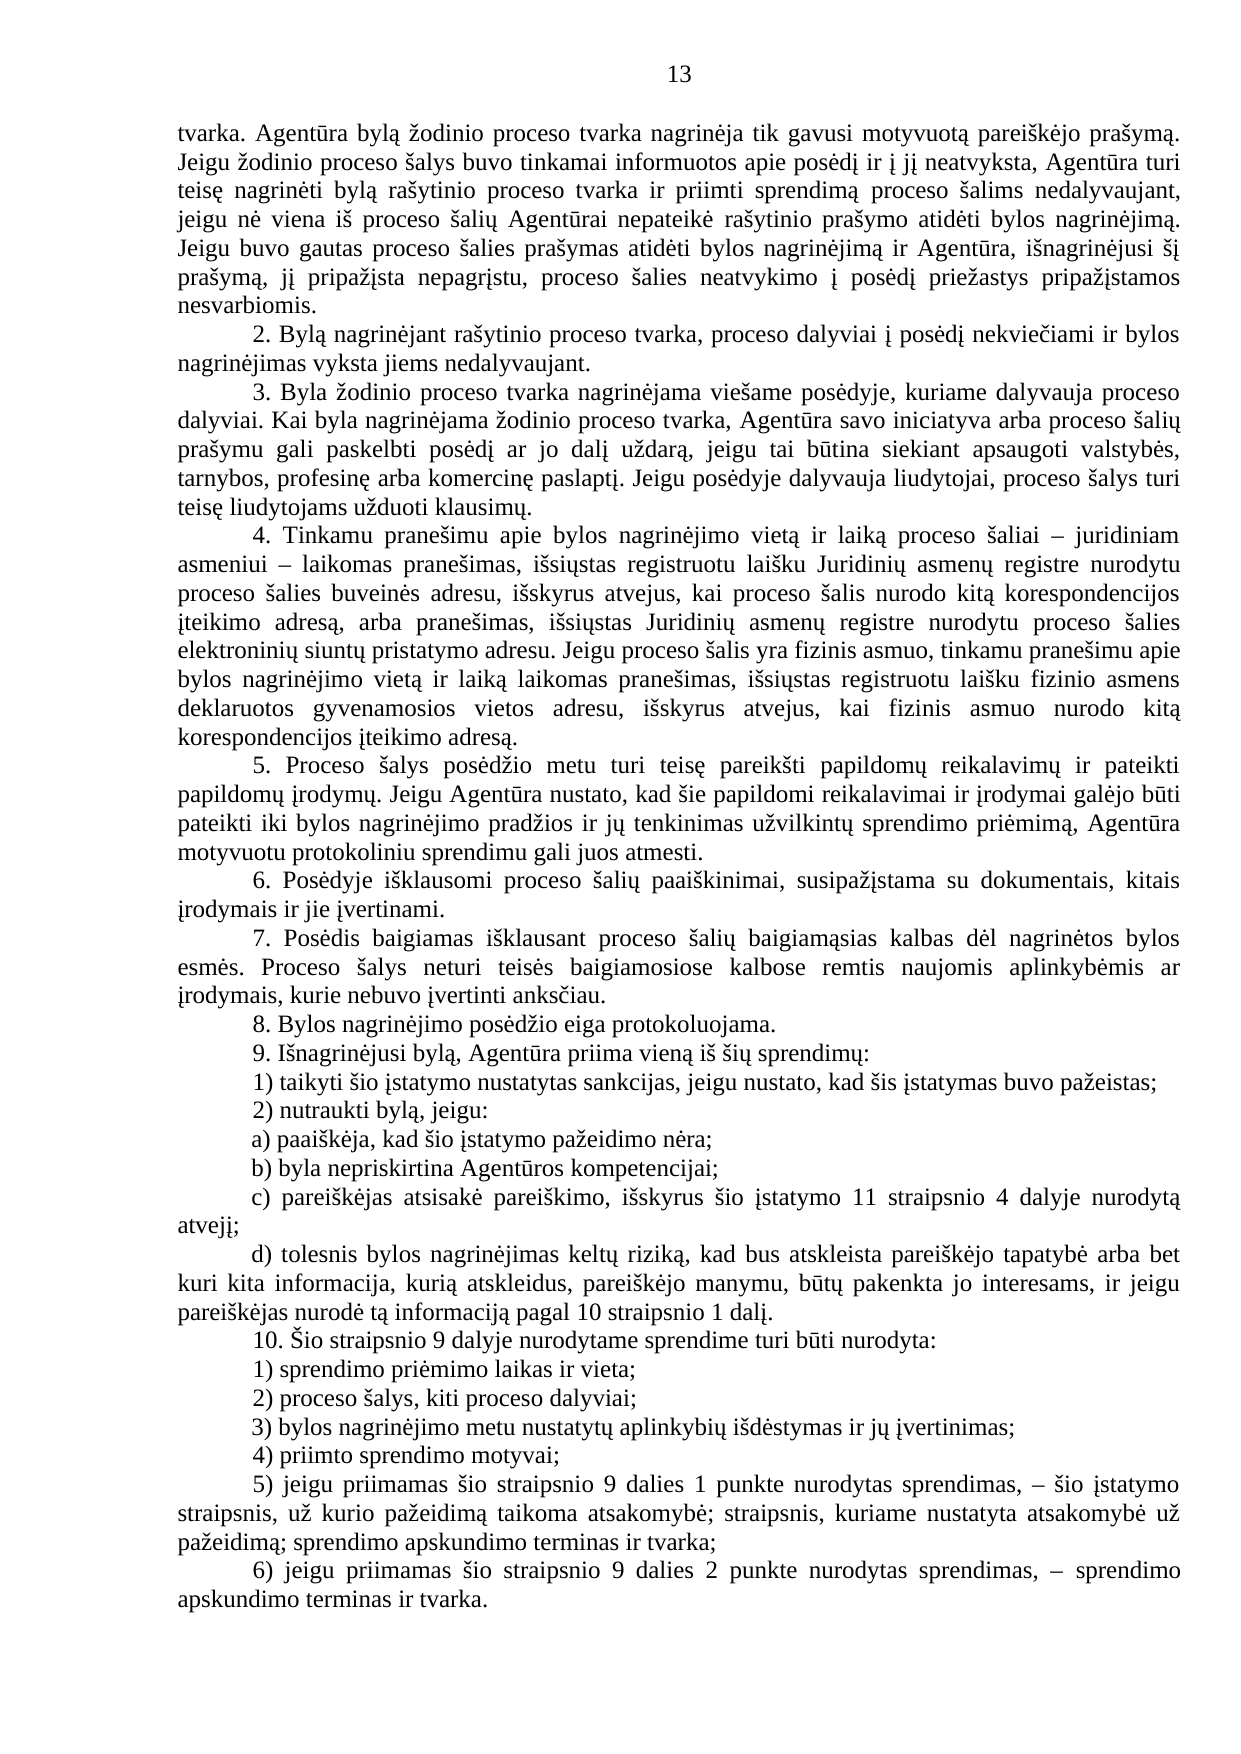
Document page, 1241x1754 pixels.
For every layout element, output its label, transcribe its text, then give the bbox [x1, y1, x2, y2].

text b) byla nepriskirtina Agentūros kompetencijai; [177, 1153, 1181, 1182]
text 7. Posėdis baigiamas išklausant proceso šalių baigiamąsias kalbas dėl nagrinėtos bylos esmės. Proceso šalys neturi teisės baigiamosiose kalbose remtis naujomis aplinkybėmis ar įrodymais, kurie nebuvo įvertinti anksčiau. [177, 923, 1181, 1009]
text 6. Posėdyje išklausomi proceso šalių paaiškinimai, susipažįstama su dokumentais, kitais įrodymais ir jie įvertinami. [177, 866, 1181, 923]
text tvarka. Agentūra bylą žodinio proceso tvarka nagrinėja tik gavusi motyvuotą pareiškėjo prašymą. Jeigu žodinio proceso šalys buvo tinkamai informuotos apie posėdį ir į jį neatvyksta, Agentūra turi teisę nagrinėti bylą rašytinio proceso tvarka ir priimti sprendimą proceso šalims nedalyvaujant, jeigu nė viena iš proceso šalių Agentūrai nepateikė rašytinio prašymo atidėti bylos nagrinėjimą. Jeigu buvo gautas proceso šalies prašymas atidėti bylos nagrinėjimą ir Agentūra, išnagrinėjusi šį prašymą, jį pripažįsta nepagrįstu, proceso šalies neatvykimo į posėdį priežastys pripažįstamos nesvarbiomis. [177, 118, 1181, 319]
text 3) bylos nagrinėjimo metu nustatytų aplinkybių išdėstymas ir jų įvertinimas; [177, 1412, 1181, 1441]
text d) tolesnis bylos nagrinėjimas keltų riziką, kad bus atskleista pareiškėjo tapatybė arba bet kuri kita informacija, kurią atskleidus, pareiškėjo manymu, būtų pakenkta jo interesams, ir jeigu pareiškėjas nurodė tą informaciją pagal 10 straipsnio 1 dalį. [177, 1239, 1181, 1326]
text 9. Išnagrinėjusi bylą, Agentūra priima vieną iš šių sprendimų: [177, 1038, 1181, 1067]
text 4. Tinkamu pranešimu apie bylos nagrinėjimo vietą ir laiką proceso šaliai – juridiniam asmeniui – laikomas pranešimas, išsiųstas registruotu laišku Juridinių asmenų registre nurodytu proceso šalies buveinės adresu, išskyrus atvejus, kai proceso šalis nurodo kitą korespondencijos įteikimo adresą, arba pranešimas, išsiųstas Juridinių asmenų registre nurodytu proceso šalies elektroninių siuntų pristatymo adresu. Jeigu proceso šalis yra fizinis asmuo, tinkamu pranešimu apie bylos nagrinėjimo vietą ir laiką laikomas pranešimas, išsiųstas registruotu laišku fizinio asmens deklaruotos gyvenamosios vietos adresu, išskyrus atvejus, kai fizinis asmuo nurodo kitą korespondencijos įteikimo adresą. [177, 521, 1181, 751]
text a) paaiškėja, kad šio įstatymo pažeidimo nėra; [177, 1124, 1181, 1153]
text 4) priimto sprendimo motyvai; [177, 1441, 1181, 1469]
text 10. Šio straipsnio 9 dalyje nurodytame sprendime turi būti nurodyta: [177, 1326, 1181, 1354]
text c) pareiškėjas atsisakė pareiškimo, išskyrus šio įstatymo 11 straipsnio 4 dalyje nurodytą atvejį; [177, 1182, 1181, 1239]
text 3. Byla žodinio proceso tvarka nagrinėjama viešame posėdyje, kuriame dalyvauja proceso dalyviai. Kai byla nagrinėjama žodinio proceso tvarka, Agentūra savo iniciatyva arba proceso šalių prašymu gali paskelbti posėdį ar jo dalį uždarą, jeigu tai būtina siekiant apsaugoti valstybės, tarnybos, profesinę arba komercinę paslaptį. Jeigu posėdyje dalyvauja liudytojai, proceso šalys turi teisę liudytojams užduoti klausimų. [177, 377, 1181, 521]
text 1) sprendimo priėmimo laikas ir vieta; [177, 1354, 1181, 1383]
text 5. Proceso šalys posėdžio metu turi teisę pareikšti papildomų reikalavimų ir pateikti papildomų įrodymų. Jeigu Agentūra nustato, kad šie papildomi reikalavimai ir įrodymai galėjo būti pateikti iki bylos nagrinėjimo pradžios ir jų tenkinimas užvilkintų sprendimo priėmimą, Agentūra motyvuotu protokoliniu sprendimu gali juos atmesti. [177, 751, 1181, 866]
text 8. Bylos nagrinėjimo posėdžio eiga protokoluojama. [177, 1009, 1181, 1038]
text 5) jeigu priimamas šio straipsnio 9 dalies 1 punkte nurodytas sprendimas, – šio įstatymo straipsnis, už kurio pažeidimą taikoma atsakomybė; straipsnis, kuriame nustatyta atsakomybė už pažeidimą; sprendimo apskundimo terminas ir tvarka; [177, 1469, 1181, 1556]
text 6) jeigu priimamas šio straipsnio 9 dalies 2 punkte nurodytas sprendimas, – sprendimo apskundimo terminas ir tvarka. [177, 1556, 1181, 1613]
text 2) proceso šalys, kiti proceso dalyviai; [177, 1383, 1181, 1412]
text 2. Bylą nagrinėjant rašytinio proceso tvarka, proceso dalyviai į posėdį nekviečiami ir bylos nagrinėjimas vyksta jiems nedalyvaujant. [177, 319, 1181, 377]
text 2) nutraukti bylą, jeigu: [251, 1096, 1181, 1124]
text 1) taikyti šio įstatymo nustatytas sankcijas, jeigu nustato, kad šis įstatymas buvo pažeistas; [251, 1067, 1181, 1096]
